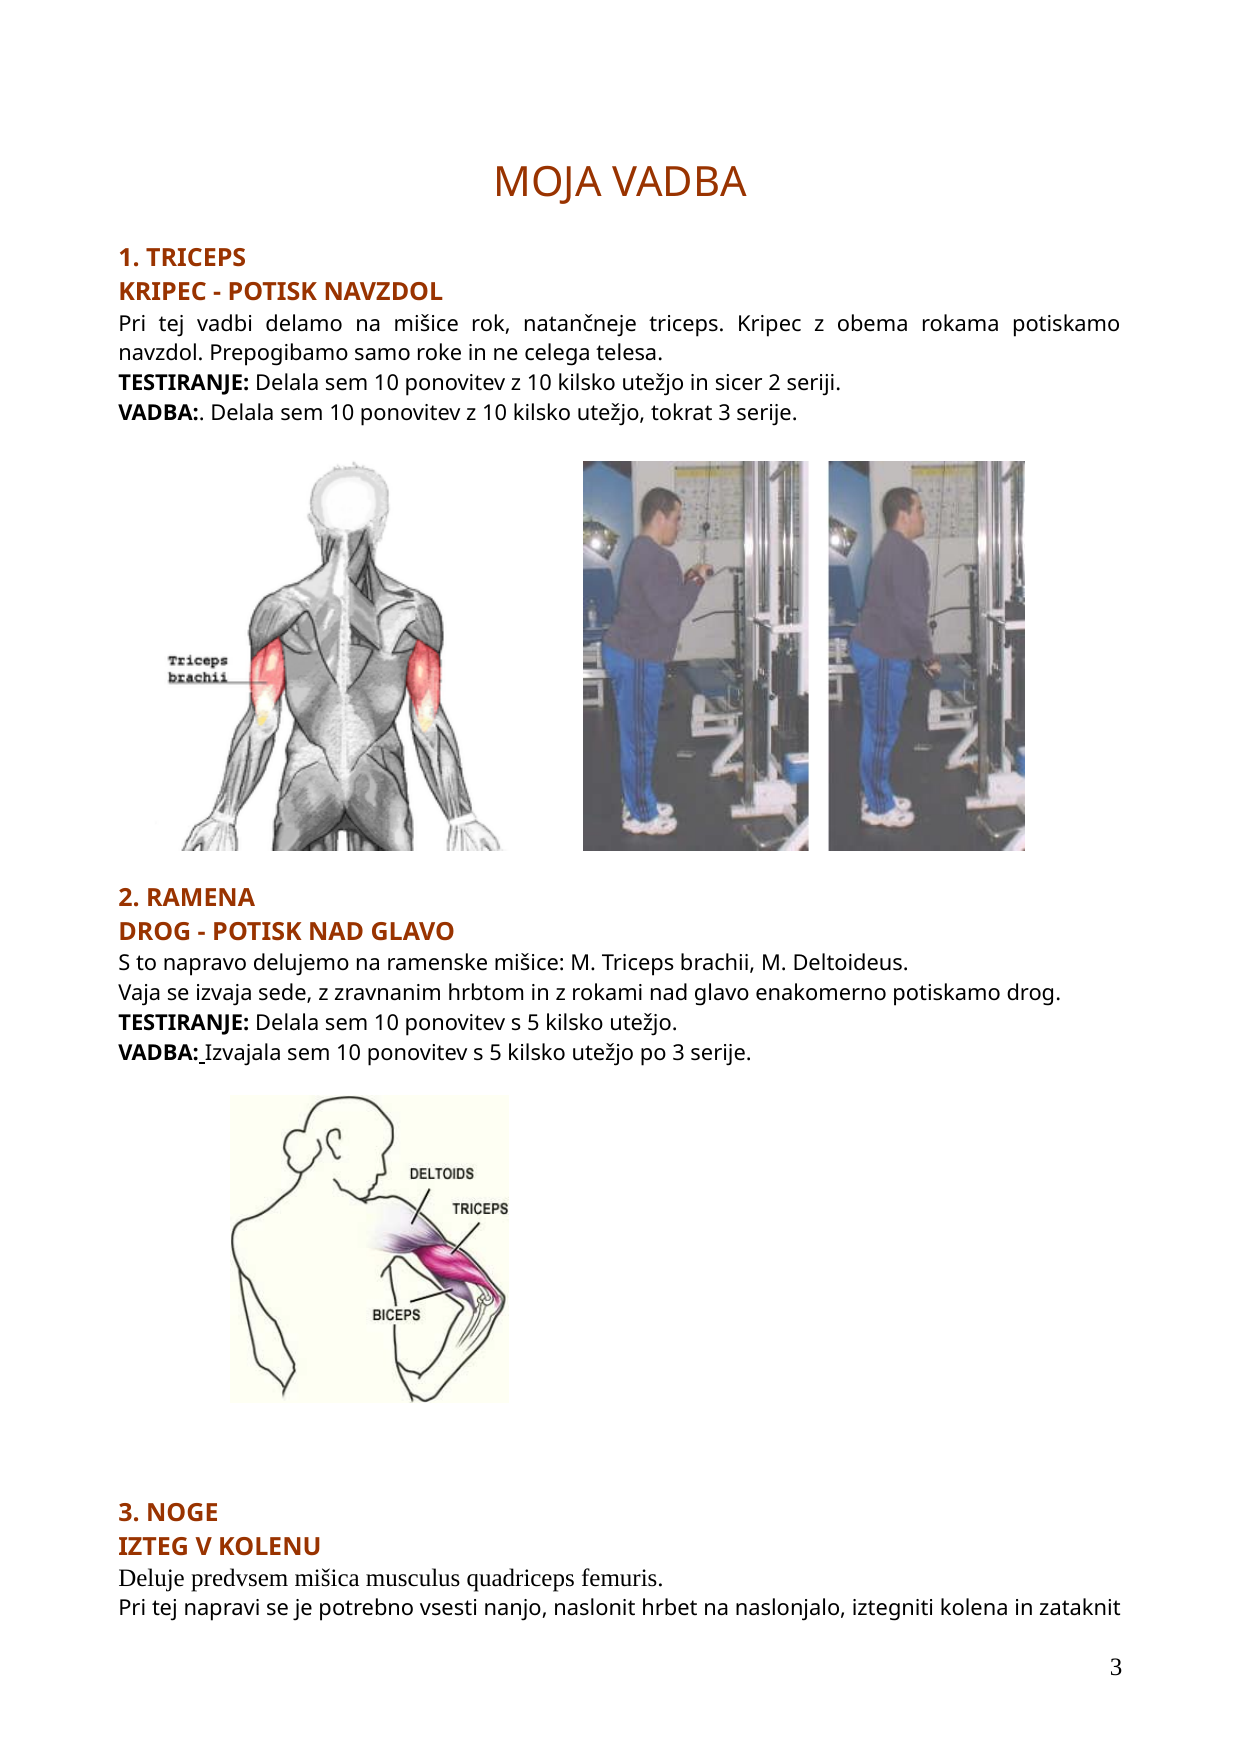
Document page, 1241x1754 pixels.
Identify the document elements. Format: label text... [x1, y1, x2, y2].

text S to napravo delujemo na ramenske mišice: M. Triceps brachii, M. Deltoideus. [118, 947, 1122, 977]
text Vaja se izvaja sede, z zravnanim hrbtom in z rokami nad glavo enakomerno potiskamo drog. [118, 977, 1122, 1007]
text 2. RAMENA [118, 879, 1122, 913]
picture [583, 461, 1025, 851]
text Pri tej napravi se je potrebno vsesti nanjo, naslonit hrbet na naslonjalo, iztegniti kolena in zataknit [118, 1592, 1122, 1621]
picture [149, 456, 541, 851]
text Deluje predvsem mišica musculus quadriceps femuris. [118, 1563, 1122, 1592]
text KRIPEC - POTISK NAVZDOL [118, 273, 1122, 308]
text IZTEG V KOLENU [118, 1529, 1122, 1563]
text TESTIRANJE: Delala sem 10 ponovitev s 5 kilsko utežjo. [118, 1007, 1122, 1037]
text MOJA VADBA [118, 152, 1122, 209]
text DROG - POTISK NAD GLAVO [118, 913, 1122, 947]
text Pri tej vadbi delamo na mišice rok, natančneje triceps. Kripec z obema rokama potiskamo navzdol. Prepogibamo samo roke in ne celega telesa. [118, 308, 1122, 367]
text 1. TRICEPS [118, 239, 1122, 273]
text VADBA: Izvajala sem 10 ponovitev s 5 kilsko utežjo po 3 serije. [118, 1037, 1122, 1066]
text VADBA:. Delala sem 10 ponovitev z 10 kilsko utežjo, tokrat 3 serije. [118, 397, 1122, 427]
text 3. NOGE [118, 1495, 1122, 1529]
text TESTIRANJE: Delala sem 10 ponovitev z 10 kilsko utežjo in sicer 2 seriji. [118, 367, 1122, 397]
picture [230, 1095, 509, 1403]
